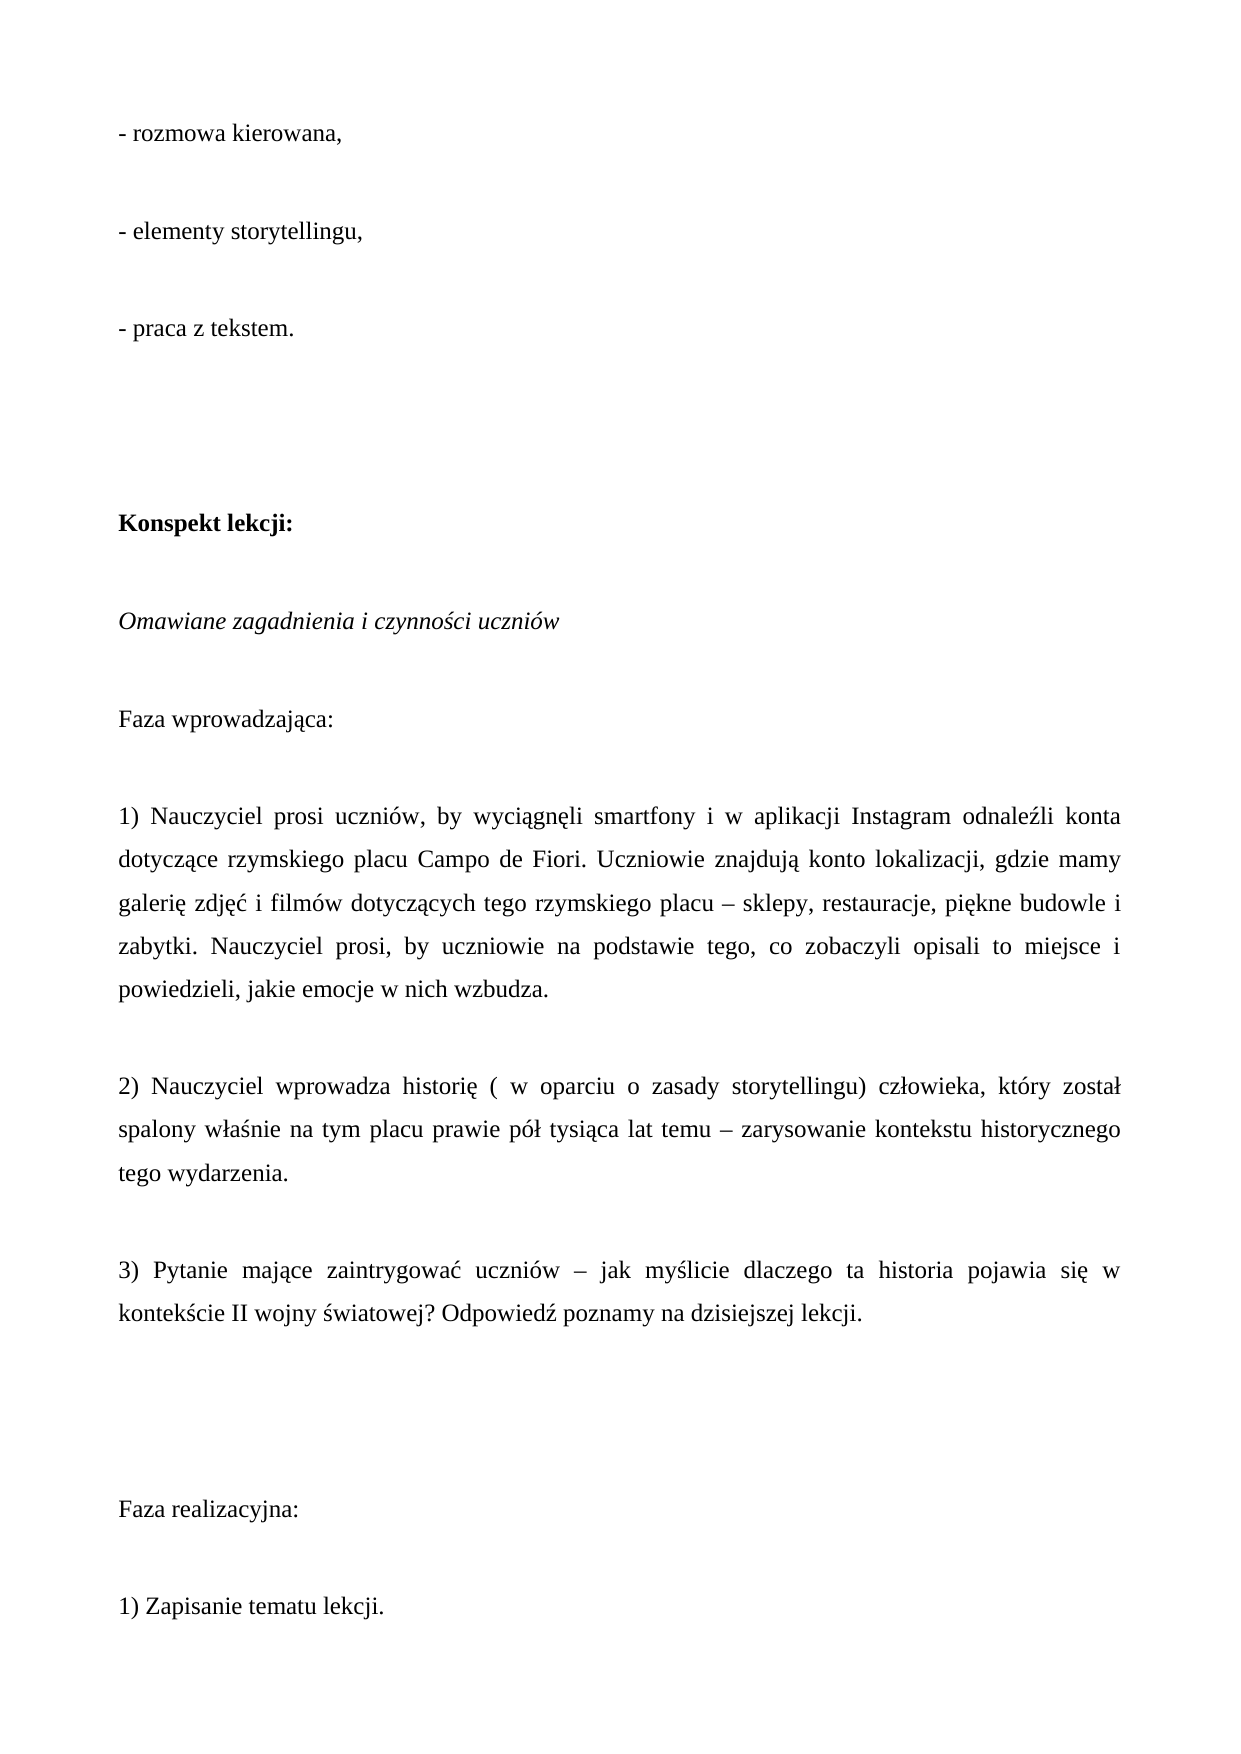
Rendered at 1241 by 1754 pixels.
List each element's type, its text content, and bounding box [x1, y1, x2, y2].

text Omawiane zagadnienia i czynności uczniów [118, 606, 1122, 635]
text - praca z tekstem. [118, 313, 1122, 342]
text - elementy storytellingu, [118, 216, 1122, 244]
text 2) Nauczyciel wprowadza historię ( w oparciu o zasady storytellingu) człowieka, który został spalony właśnie na tym placu prawie pół tysiąca lat temu – zarysowanie kontekstu historycznego tego wydarzenia. [118, 1071, 1122, 1186]
text Konspekt lekcji: [118, 508, 1122, 537]
text - rozmowa kierowana, [118, 118, 1122, 147]
text Faza wprowadzająca: [118, 704, 1122, 732]
text 3) Pytanie mające zaintrygować uczniów – jak myślicie dlaczego ta historia pojawia się w kontekście II wojny światowej? Odpowiedź poznamy na dzisiejszej lekcji. [118, 1255, 1122, 1327]
text 1) Nauczyciel prosi uczniów, by wyciągnęli smartfony i w aplikacji Instagram odnaleźli konta dotyczące rzymskiego placu Campo de Fiori. Uczniowie znajdują konto lokalizacji, gdzie mamy galerię zdjęć i filmów dotyczących tego rzymskiego placu – sklepy, restauracje, piękne budowle i zabytki. Nauczyciel prosi, by uczniowie na podstawie tego, co zobaczyli opisali to miejsce i powiedzieli, jakie emocje w nich wzbudza. [118, 801, 1122, 1003]
text Faza realizacyjna: [118, 1494, 1122, 1522]
text 1) Zapisanie tematu lekcji. [118, 1591, 1122, 1620]
